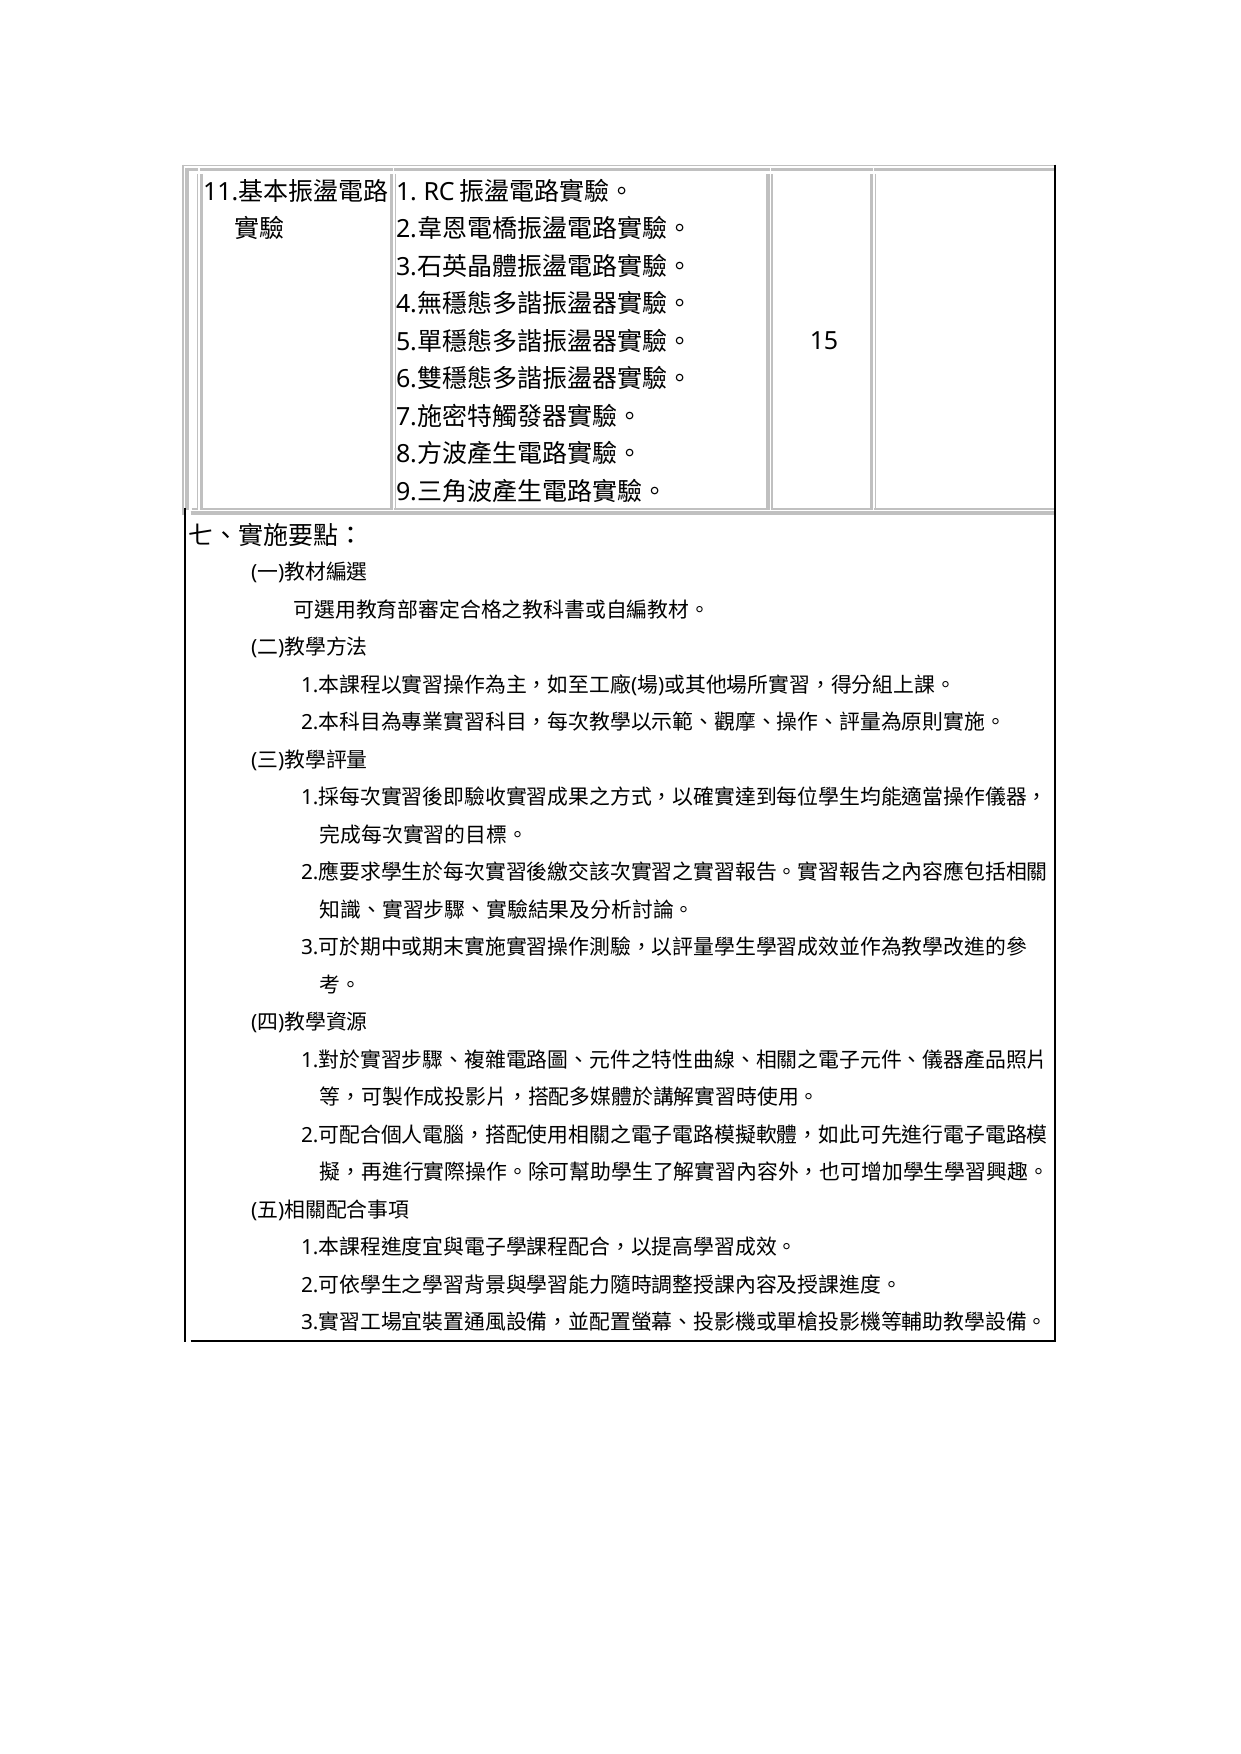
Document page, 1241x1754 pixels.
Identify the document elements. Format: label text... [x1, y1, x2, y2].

table_cell [185, 1340, 200, 1344]
table_cell 1. RC振盪電路實驗。 2.韋恩電橋振盪電路實驗。 3.石英晶體振盪電路實驗。 4.無穩態多諧振盪器實驗。 5.單穩態多諧振盪器實驗。 6.雙穩態多諧振盪器實驗。 7.施密特觸發器實驗。 8.方波產生電路實驗。 9.三角波產生電路實驗。 [393, 166, 769, 508]
table_cell 15 [770, 166, 873, 508]
table_cell 11.基本振盪電路實驗 [200, 171, 393, 508]
table_cell [185, 166, 200, 508]
table_cell 七、實施要點： (一)教材編選 可選用教育部審定合格之教科書或自編教材。 (二)教學方法 1.本課程以實習操作為主，如至工廠(場)或其他場所實習，得分組上課。 2.本科目為專業實習科目，每次教學以示範、觀摩、操作、評量為原則實施。 (三)教學評量 1.採每次實習後即驗收實習成果之方式，以確實達到每位學生均能適當操作儀器，完成每次實習的目標。 2.應要求學生於每次實習後繳交該次實習之實習報告。實習報告之內容應包括相關知識、實習步驟、實驗結果及分析討論。 3.可於期中或期末實施實習操作測驗，以評量學生學習成效並作為教學改進的參考。 (四)教學資源 1.對於實習步驟、複雜電路圖、元件之特性曲線、相關之電子元件、儀器產品照片等，可製作成投影片，搭配多媒體於講解實習時使用。 2.可配合個人電腦，搭配使用相關之電子電路模擬軟體，如此可先進行電子電路模擬，再進行實際操作。除可幫助學生了解實習內容外，也可增加學生學習興趣。 (五)相關配合事項 1.本課程進度宜與電子學課程配合，以提高學習成效。 2.可依學生之學習背景與學習能力隨時調整授課內容及授課進度。 3.實習工場宜裝置通風設備，並配置螢幕、投影機或單槍投影機等輔助教學設備。 [186, 508, 1054, 1339]
table_cell [873, 166, 1054, 508]
